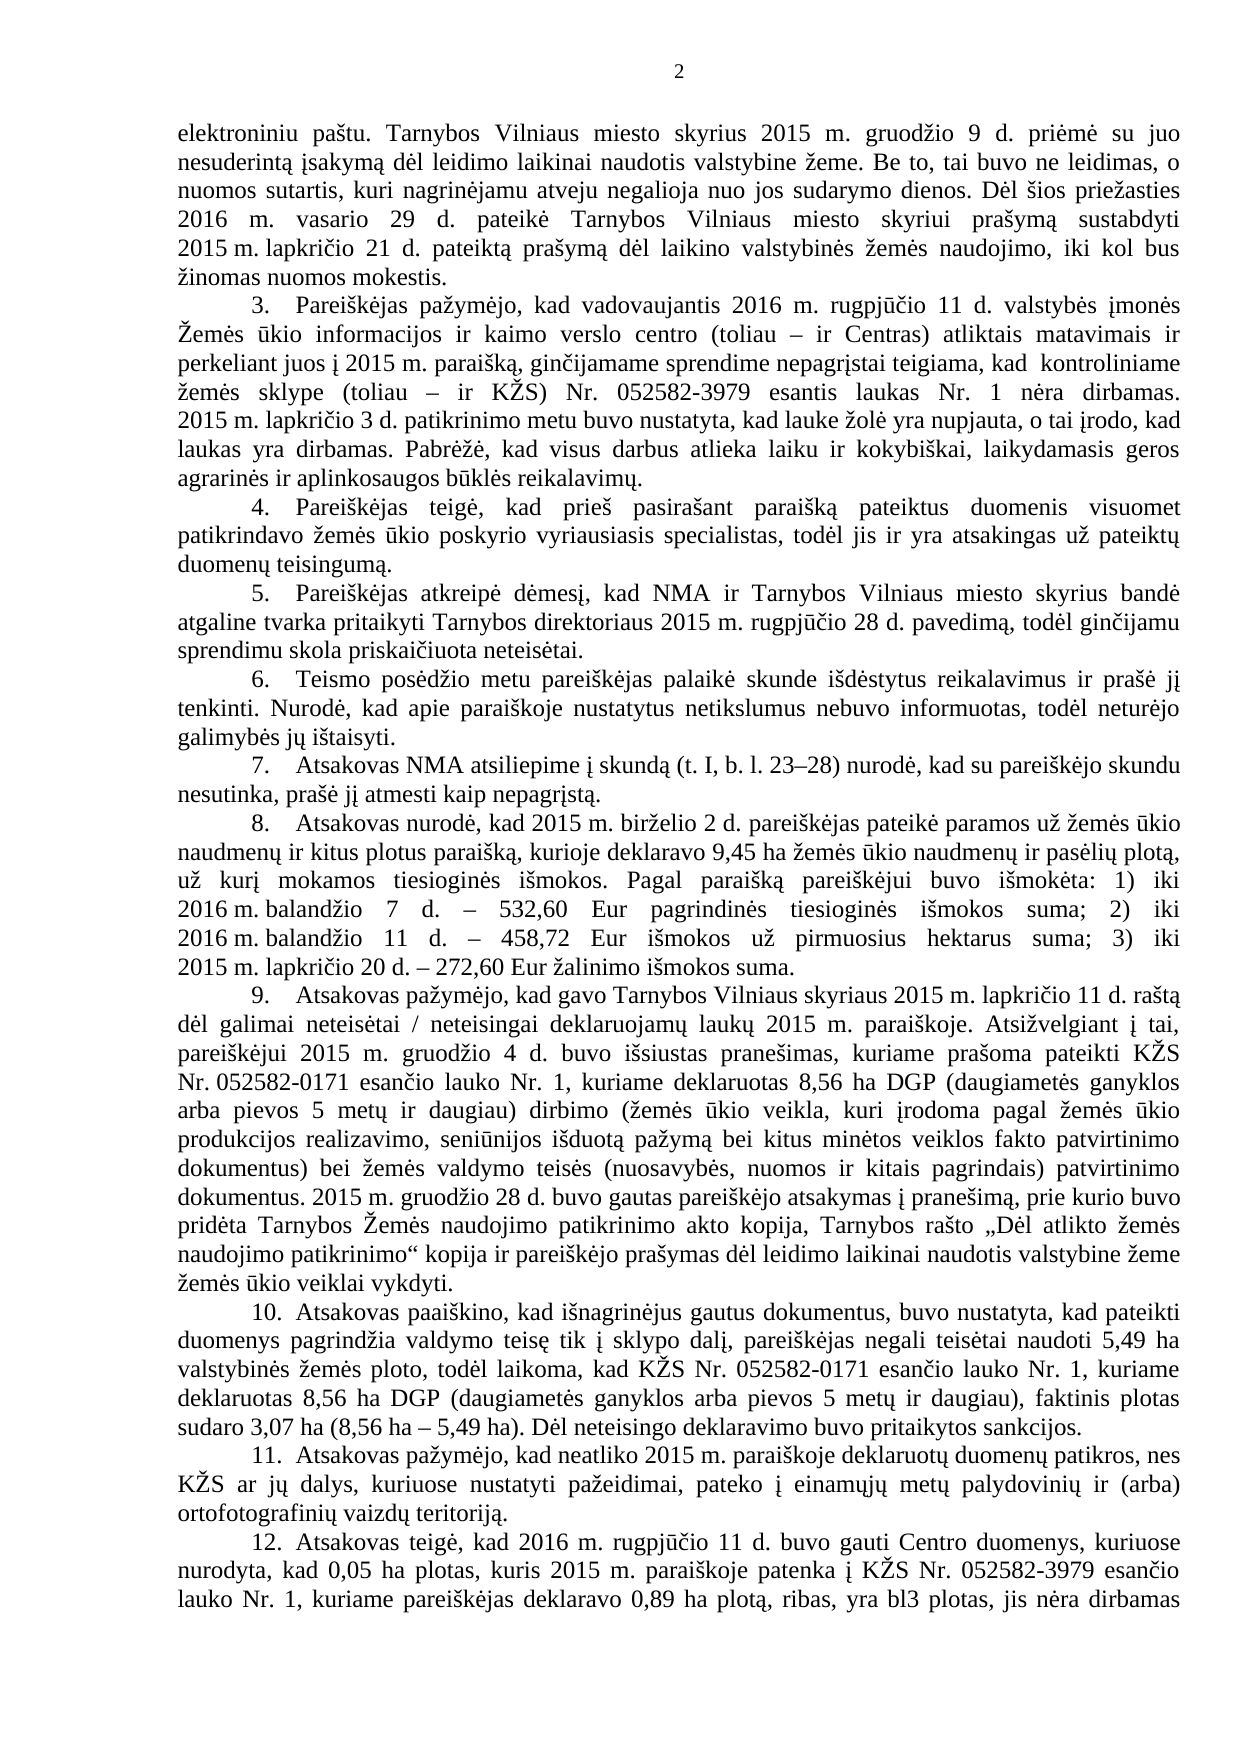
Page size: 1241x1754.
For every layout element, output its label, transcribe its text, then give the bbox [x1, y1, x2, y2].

text 7. Atsakovas NMA atsiliepime į skundą (t. I, b. l. 23–28) nurodė, kad su pareiškėjo skundu nesutinka, prašė jį atmesti kaip nepagrįstą. [177, 751, 1181, 808]
text 3. Pareiškėjas pažymėjo, kad vadovaujantis 2016 m. rugpjūčio 11 d. valstybės įmonės Žemės ūkio informacijos ir kaimo verslo centro (toliau – ir Centras) atliktais matavimais ir perkeliant juos į 2015 m. paraišką, ginčijamame sprendime nepagrįstai teigiama, kad kontroliniame žemės sklype (toliau – ir KŽS) Nr. 052582-3979 esantis laukas Nr. 1 nėra dirbamas. 2015 m. lapkričio 3 d. patikrinimo metu buvo nustatyta, kad lauke žolė yra nupjauta, o tai įrodo, kad laukas yra dirbamas. Pabrėžė, kad visus darbus atlieka laiku ir kokybiškai, laikydamasis geros agrarinės ir aplinkosaugos būklės reikalavimų. [177, 291, 1181, 492]
text 12. Atsakovas teigė, kad 2016 m. rugpjūčio 11 d. buvo gauti Centro duomenys, kuriuose nurodyta, kad 0,05 ha plotas, kuris 2015 m. paraiškoje patenka į KŽS Nr. 052582-3979 esančio lauko Nr. 1, kuriame pareiškėjas deklaravo 0,89 ha plotą, ribas, yra bl3 plotas, jis nėra dirbamas [177, 1527, 1181, 1613]
text 10. Atsakovas paaiškino, kad išnagrinėjus gautus dokumentus, buvo nustatyta, kad pateikti duomenys pagrindžia valdymo teisę tik į sklypo dalį, pareiškėjas negali teisėtai naudoti 5,49 ha valstybinės žemės ploto, todėl laikoma, kad KŽS Nr. 052582-0171 esančio lauko Nr. 1, kuriame deklaruotas 8,56 ha DGP (daugiametės ganyklos arba pievos 5 metų ir daugiau), faktinis plotas sudaro 3,07 ha (8,56 ha – 5,49 ha). Dėl neteisingo deklaravimo buvo pritaikytos sankcijos. [177, 1297, 1181, 1441]
text 5. Pareiškėjas atkreipė dėmesį, kad NMA ir Tarnybos Vilniaus miesto skyrius bandė atgaline tvarka pritaikyti Tarnybos direktoriaus 2015 m. rugpjūčio 28 d. pavedimą, todėl ginčijamu sprendimu skola priskaičiuota neteisėtai. [177, 578, 1181, 664]
text 6. Teismo posėdžio metu pareiškėjas palaikė skunde išdėstytus reikalavimus ir prašė jį tenkinti. Nurodė, kad apie paraiškoje nustatytus netikslumus nebuvo informuotas, todėl neturėjo galimybės jų ištaisyti. [177, 664, 1181, 751]
text elektroniniu paštu. Tarnybos Vilniaus miesto skyrius 2015 m. gruodžio 9 d. priėmė su juo nesuderintą įsakymą dėl leidimo laikinai naudotis valstybine žeme. Be to, tai buvo ne leidimas, o nuomos sutartis, kuri nagrinėjamu atveju negalioja nuo jos sudarymo dienos. Dėl šios priežasties 2016 m. vasario 29 d. pateikė Tarnybos Vilniaus miesto skyriui prašymą sustabdyti 2015 m. lapkričio 21 d. pateiktą prašymą dėl laikino valstybinės žemės naudojimo, iki kol bus žinomas nuomos mokestis. [177, 118, 1181, 291]
text 9. Atsakovas pažymėjo, kad gavo Tarnybos Vilniaus skyriaus 2015 m. lapkričio 11 d. raštą dėl galimai neteisėtai / neteisingai deklaruojamų laukų 2015 m. paraiškoje. Atsižvelgiant į tai, pareiškėjui 2015 m. gruodžio 4 d. buvo išsiustas pranešimas, kuriame prašoma pateikti KŽS Nr. 052582-0171 esančio lauko Nr. 1, kuriame deklaruotas 8,56 ha DGP (daugiametės ganyklos arba pievos 5 metų ir daugiau) dirbimo (žemės ūkio veikla, kuri įrodoma pagal žemės ūkio produkcijos realizavimo, seniūnijos išduotą pažymą bei kitus minėtos veiklos fakto patvirtinimo dokumentus) bei žemės valdymo teisės (nuosavybės, nuomos ir kitais pagrindais) patvirtinimo dokumentus. 2015 m. gruodžio 28 d. buvo gautas pareiškėjo atsakymas į pranešimą, prie kurio buvo pridėta Tarnybos Žemės naudojimo patikrinimo akto kopija, Tarnybos rašto „Dėl atlikto žemės naudojimo patikrinimo“ kopija ir pareiškėjo prašymas dėl leidimo laikinai naudotis valstybine žeme žemės ūkio veiklai vykdyti. [177, 981, 1181, 1297]
text 4. Pareiškėjas teigė, kad prieš pasirašant paraišką pateiktus duomenis visuomet patikrindavo žemės ūkio poskyrio vyriausiasis specialistas, todėl jis ir yra atsakingas už pateiktų duomenų teisingumą. [177, 492, 1181, 578]
text 8. Atsakovas nurodė, kad 2015 m. birželio 2 d. pareiškėjas pateikė paramos už žemės ūkio naudmenų ir kitus plotus paraišką, kurioje deklaravo 9,45 ha žemės ūkio naudmenų ir pasėlių plotą, už kurį mokamos tiesioginės išmokos. Pagal paraišką pareiškėjui buvo išmokėta: 1) iki 2016 m. balandžio 7 d. – 532,60 Eur pagrindinės tiesioginės išmokos suma; 2) iki 2016 m. balandžio 11 d. – 458,72 Eur išmokos už pirmuosius hektarus suma; 3) iki 2015 m. lapkričio 20 d. – 272,60 Eur žalinimo išmokos suma. [177, 808, 1181, 981]
text 11. Atsakovas pažymėjo, kad neatliko 2015 m. paraiškoje deklaruotų duomenų patikros, nes KŽS ar jų dalys, kuriuose nustatyti pažeidimai, pateko į einamųjų metų palydovinių ir (arba) ortofotografinių vaizdų teritoriją. [177, 1441, 1181, 1527]
